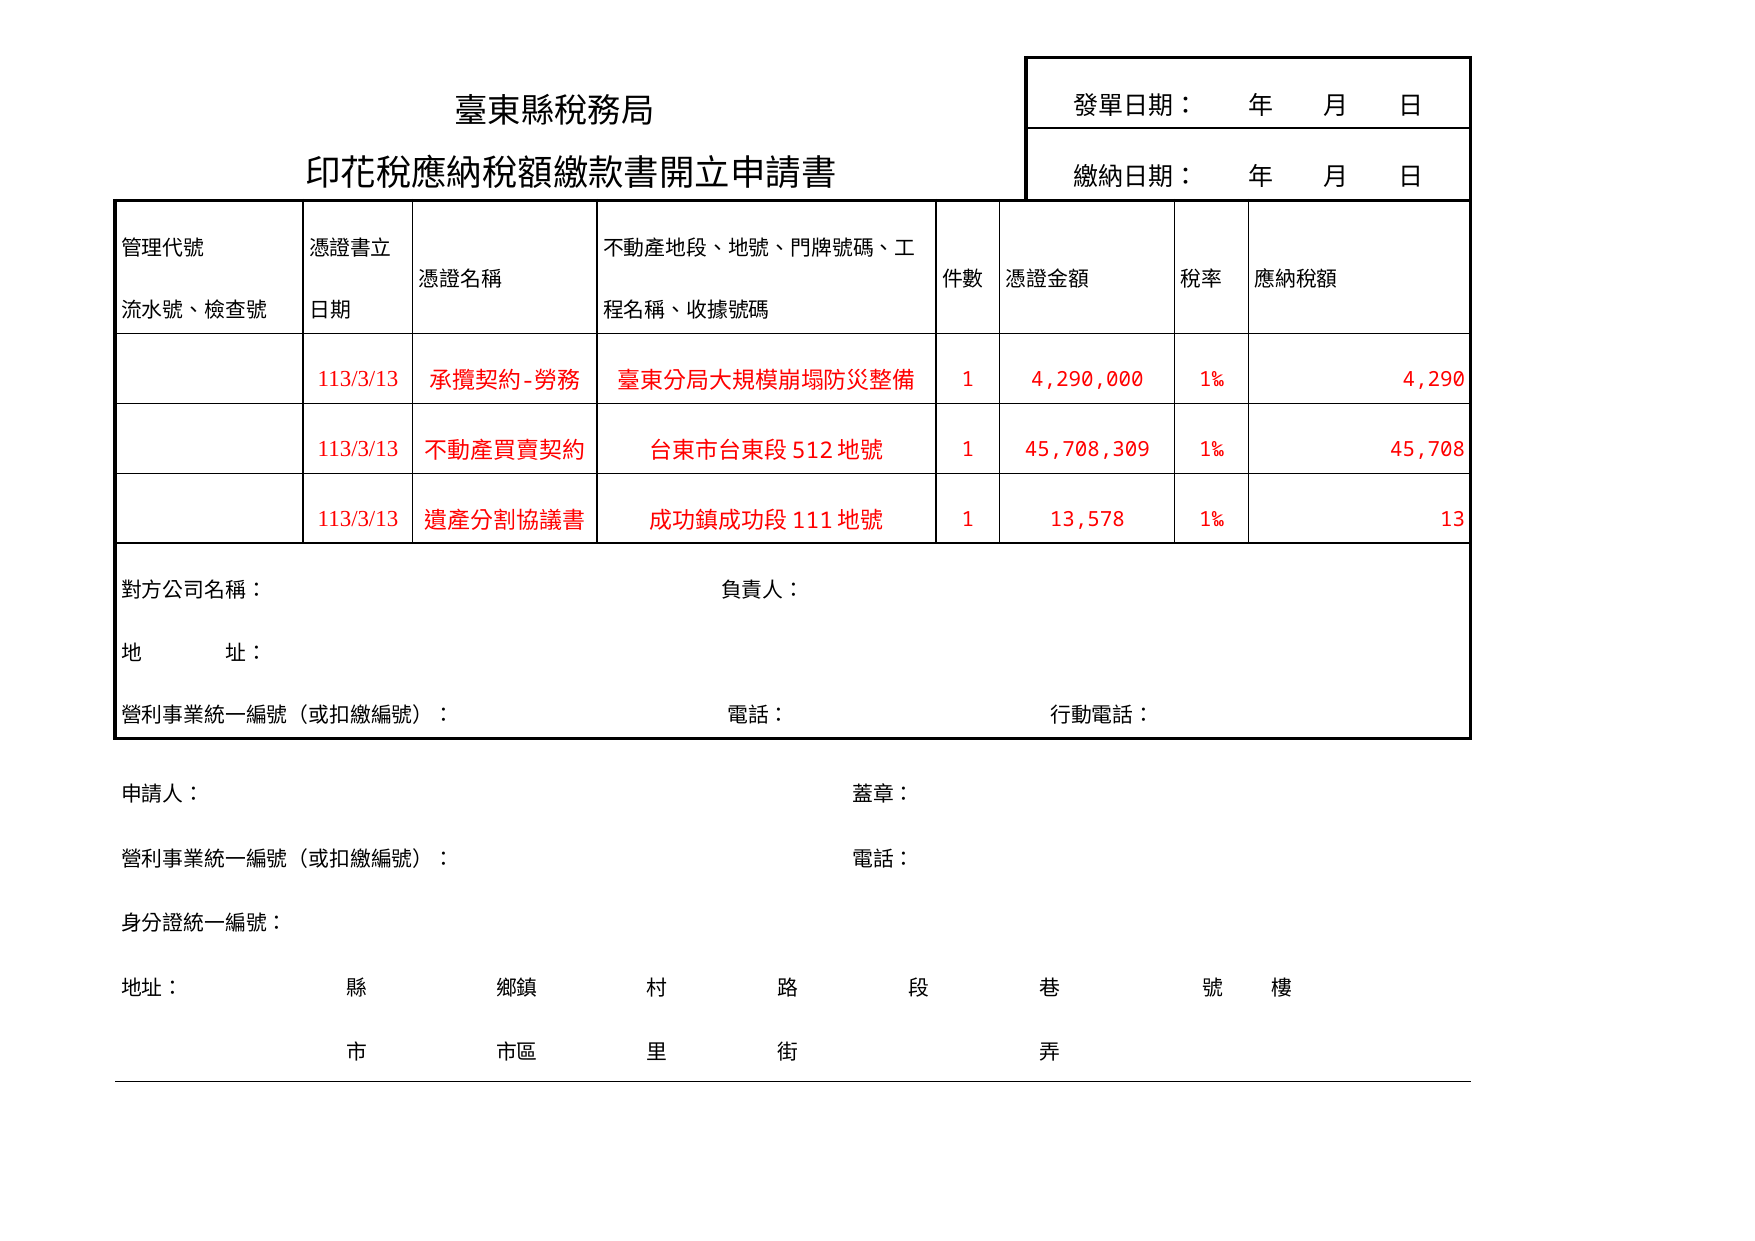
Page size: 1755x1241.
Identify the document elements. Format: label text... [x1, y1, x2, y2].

table_cell 4,290,000 [1000, 334, 1174, 402]
table_cell 稅率 [1175, 202, 1248, 333]
table_cell 113/3/13 [304, 474, 412, 542]
table_cell 遺產分割協議書 [413, 474, 596, 542]
table_cell 45,708 [1249, 404, 1469, 472]
table_cell 45,708,309 [1000, 404, 1174, 472]
table_cell 1‰ [1175, 404, 1248, 472]
table_cell 1‰ [1175, 474, 1248, 542]
table_cell 不動產買賣契約 [413, 404, 596, 472]
table_cell 申請人： 蓋章： 營利事業統一編號（或扣繳編號）： 電話： 身分證統一編號： 地址： 縣 鄉鎮 村 路 段 巷 號 樓 市 市區 里 街 弄 [115, 740, 1471, 1081]
table_cell 對方公司名稱： 負責人： 地 址： 營利事業統一編號（或扣繳編號）： 電話： 行動電話： [117, 544, 1469, 737]
table_cell 憑證金額 [1000, 202, 1174, 333]
table_cell 臺東分局大規模崩塌防災整備 [598, 334, 935, 402]
table_cell 1 [937, 404, 999, 472]
table_cell [117, 334, 302, 402]
table_cell 台東市台東段512地號 [598, 404, 935, 472]
table_cell 件數 [937, 202, 999, 333]
table_cell 13,578 [1000, 474, 1174, 542]
table_header 臺東縣稅務局 印花稅應納稅額繳款書開立申請書 [115, 56, 1024, 199]
table_cell 113/3/13 [304, 404, 412, 472]
table_cell 承攬契約-勞務 [413, 334, 596, 402]
table_cell 應納稅額 [1249, 202, 1469, 333]
table_cell 不動產地段、地號、門牌號碼、工程名稱、收據號碼 [598, 202, 935, 333]
table_cell 成功鎮成功段111地號 [598, 474, 935, 542]
table_header 發單日期： 年 月 日 [1028, 59, 1469, 127]
table_cell [117, 404, 302, 472]
table_cell 憑證書立日期 [304, 202, 412, 333]
table_cell 管理代號 流水號、檢查號 [117, 202, 302, 333]
table_cell 憑證名稱 [413, 202, 596, 333]
table_cell [117, 474, 302, 542]
table_cell 1 [937, 334, 999, 402]
table_cell 繳納日期： 年 月 日 [1028, 129, 1469, 199]
table_cell 1‰ [1175, 334, 1248, 402]
table_cell 1 [937, 474, 999, 542]
table_cell 113/3/13 [304, 334, 412, 402]
table_cell 4,290 [1249, 334, 1469, 402]
table_cell 13 [1249, 474, 1469, 542]
